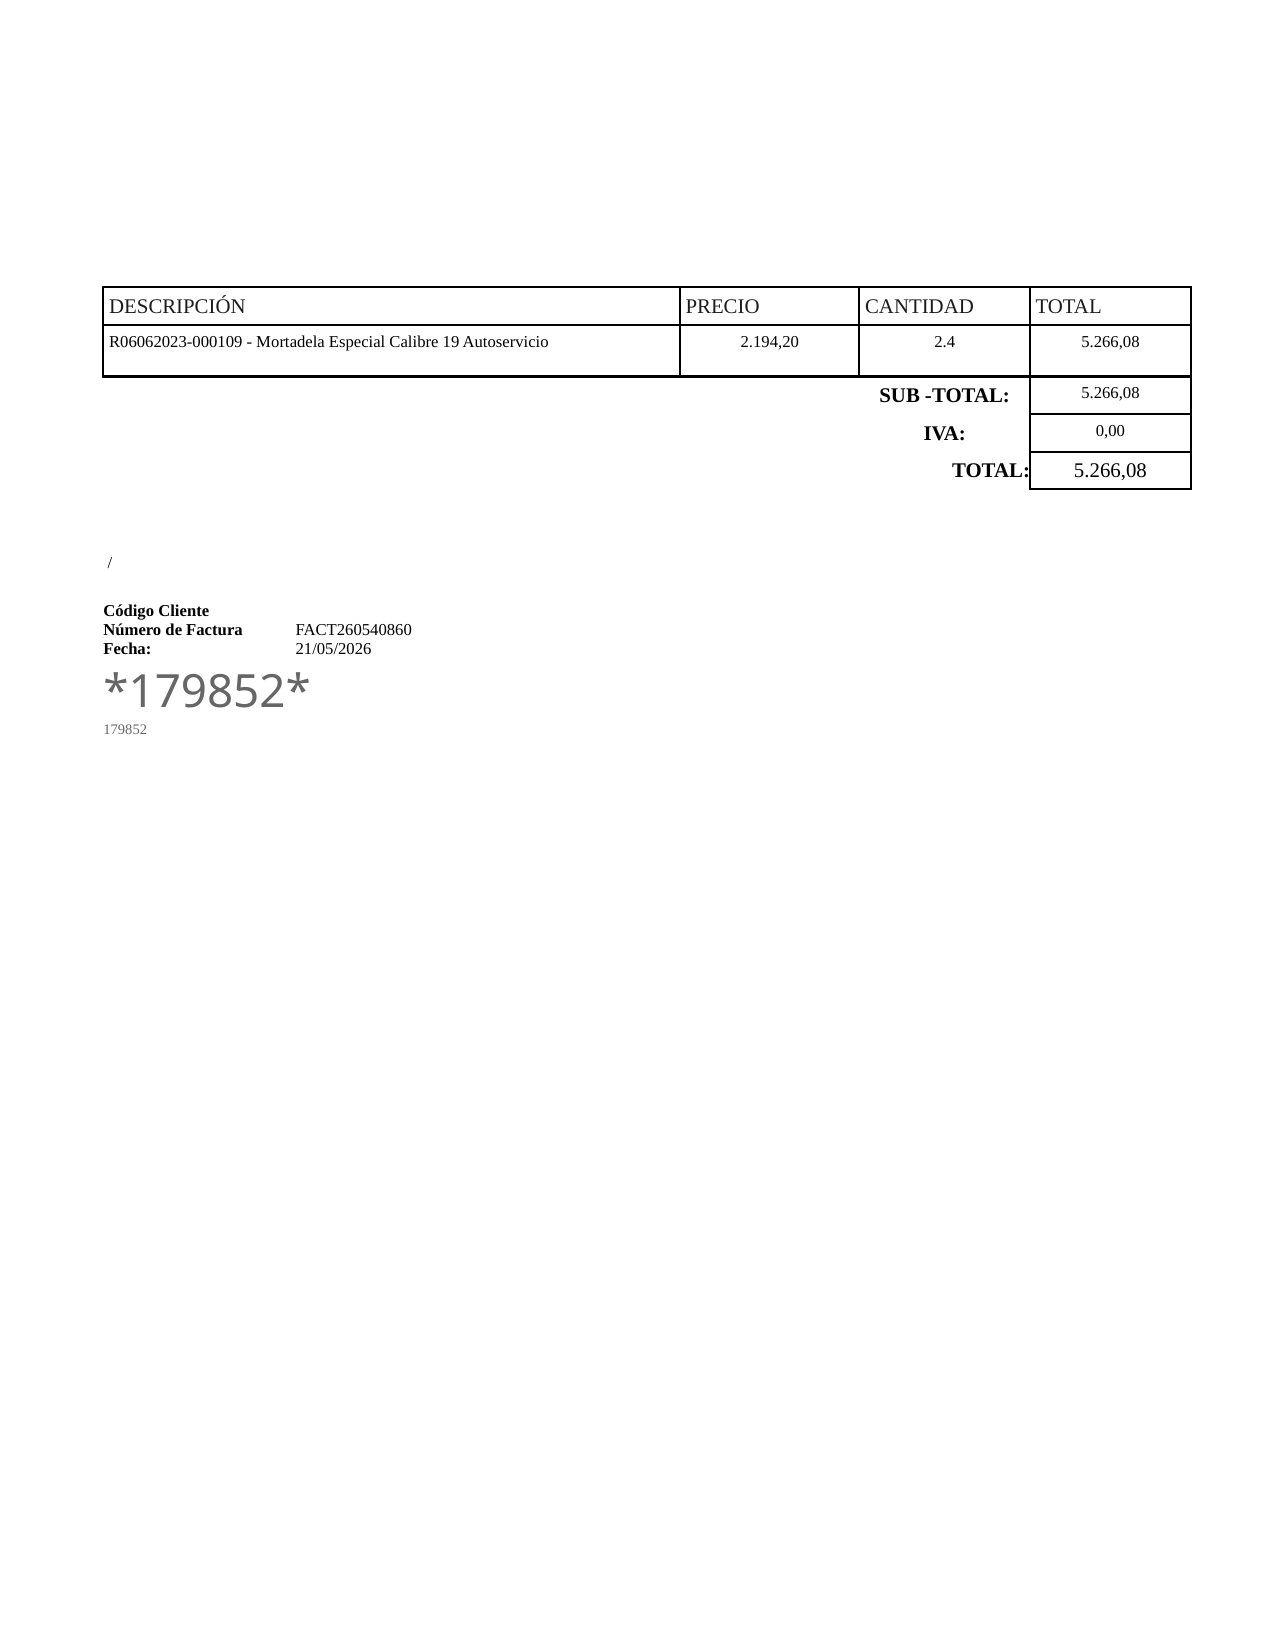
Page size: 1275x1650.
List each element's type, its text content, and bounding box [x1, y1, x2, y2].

table_header DESCRIPCIÓN [104, 288, 679, 323]
table_cell TOTAL: [859, 451, 1029, 488]
table_cell FACT260540860 [295, 620, 517, 639]
table_cell / [103, 553, 858, 572]
table_cell Fecha: [103, 639, 295, 658]
table_cell [103, 378, 859, 488]
table_header TOTAL [1031, 288, 1190, 323]
text 179852 [103, 721, 1137, 737]
table_header CANTIDAD [860, 288, 1029, 323]
table_header [103, 490, 858, 514]
table_cell 21/05/2026 [295, 639, 517, 658]
table_cell 5.266,08 [1031, 453, 1190, 488]
table_cell 5.266,08 [1031, 378, 1190, 413]
table_cell [103, 534, 858, 553]
table_header Código Cliente [103, 601, 295, 620]
table_cell R06062023-000109 - Mortadela Especial Calibre 19 Autoservicio [104, 326, 679, 375]
table_cell SUB -TOTAL: [859, 378, 1029, 413]
table_cell 0,00 [1031, 415, 1190, 451]
table_cell 2.4 [860, 326, 1029, 375]
table_cell 5.266,08 [1031, 326, 1190, 375]
table_header PRECIO [681, 288, 858, 323]
table_cell Número de Factura [103, 620, 295, 639]
table_cell 2.194,20 [681, 326, 858, 375]
text *179852* [103, 658, 1137, 721]
table_header [295, 601, 517, 620]
table_cell [103, 514, 858, 533]
table_cell IVA: [859, 413, 1029, 451]
